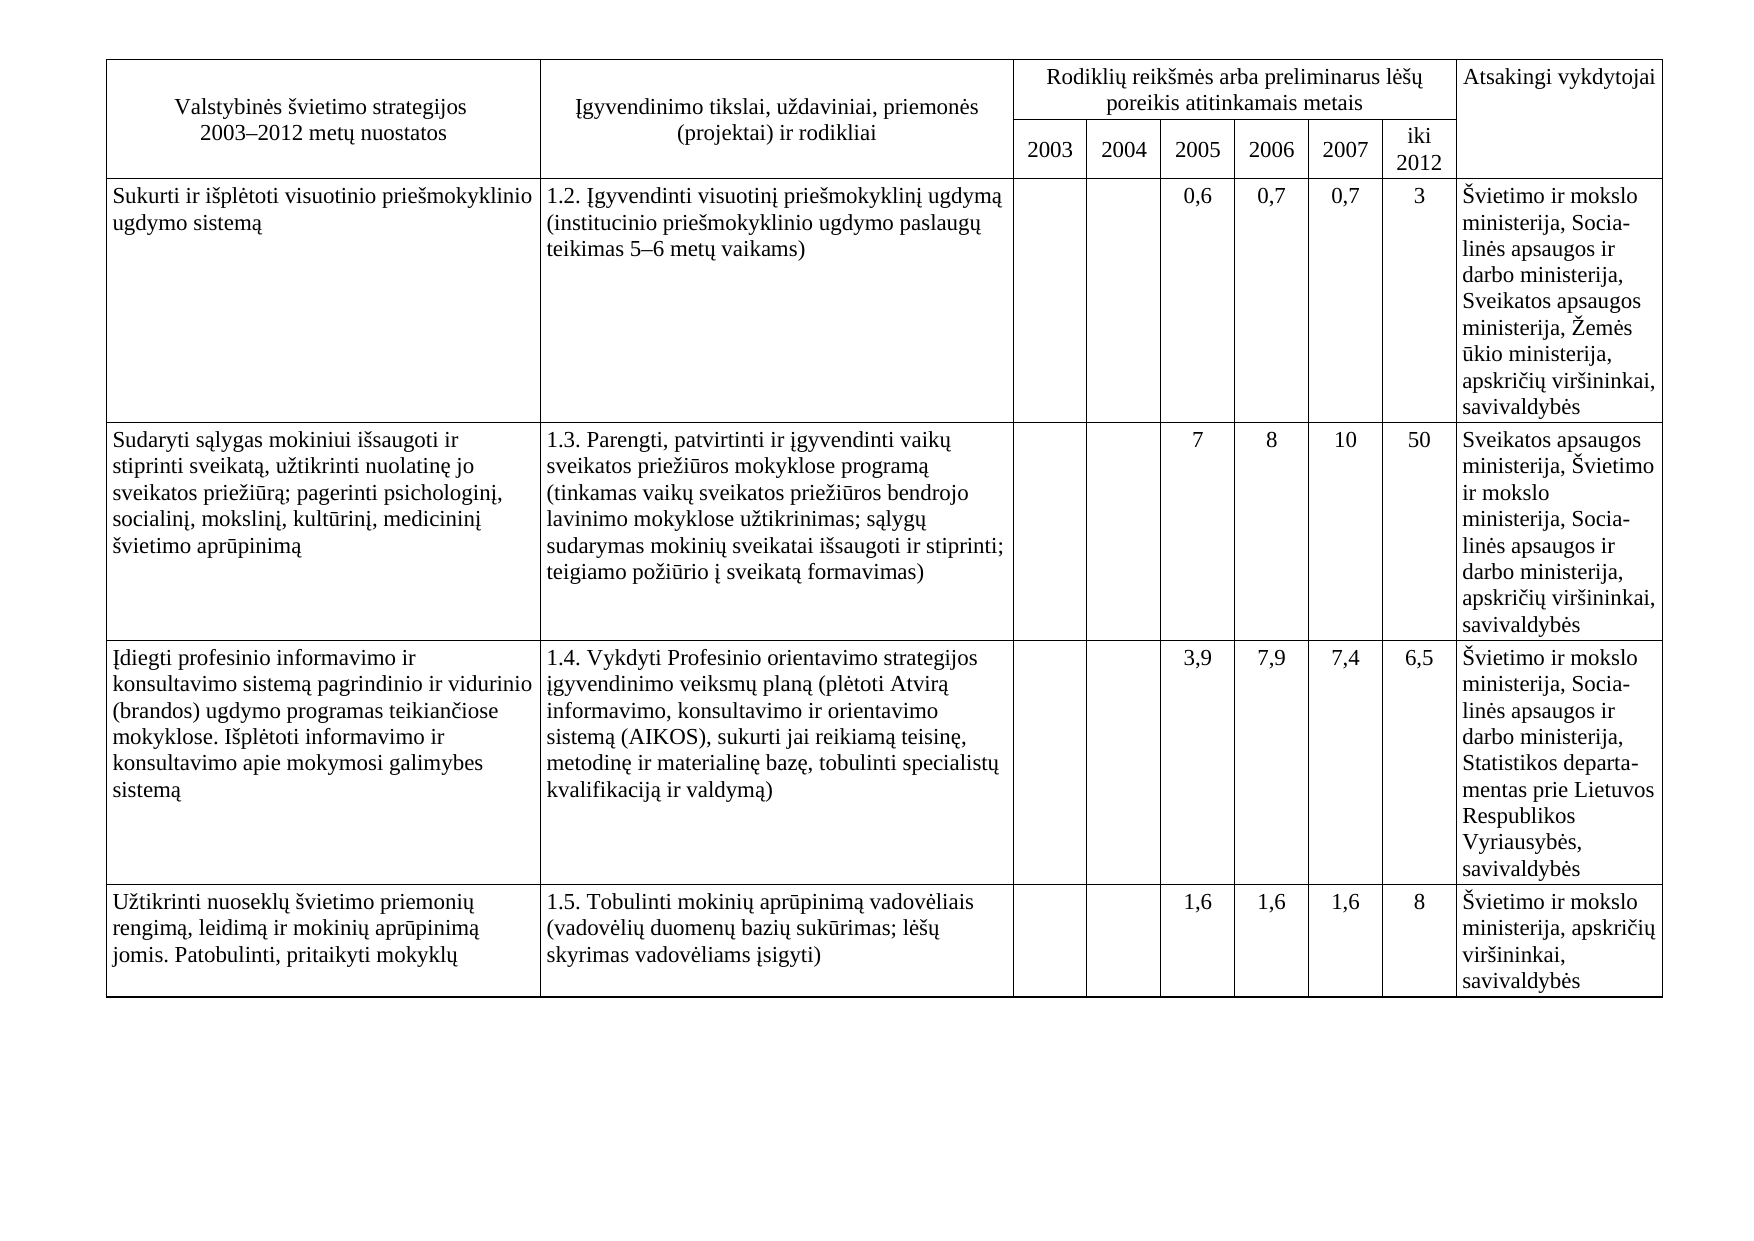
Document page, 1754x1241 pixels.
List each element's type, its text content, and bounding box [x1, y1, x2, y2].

table_header Atsakingi vykdytojai [1457, 60, 1662, 178]
table_header Valstybinės švietimo strategijos 2003–2012 metų nuostatos [107, 60, 540, 178]
table_cell iki 2012 [1383, 120, 1456, 178]
table_cell 1.3. Parengti, patvirtinti ir įgyvendinti vaikų sveikatos priežiūros mokyklose programą (tinkamas vaikų sveikatos priežiūros bendrojo lavinimo mokyklose užtikrinimas; sąlygų sudarymas mokinių sveikatai išsaugoti ir stiprinti; teigiamo požiūrio į sveikatą formavimas) [541, 423, 1013, 640]
table_cell Užtikrinti nuoseklų švietimo priemonių rengimą, leidimą ir mokinių aprūpinimą jomis. Patobulinti, pritaikyti mokyklų [107, 885, 540, 996]
table_cell 6,5 [1383, 641, 1456, 884]
table_cell Sukurti ir išplėtoti visuotinio priešmokyklinio ugdymo sistemą [107, 179, 540, 422]
table_cell 0,6 [1161, 179, 1234, 422]
table_cell Sveikatos apsau­gos ministerija, Švietimo ir mokslo ministerija, Socia­linės apsaugos ir darbo ministerija, apskričių viršinin­kai, savivaldybės [1457, 423, 1662, 640]
table_cell [1014, 179, 1086, 422]
table_cell 2005 [1161, 120, 1234, 178]
table_cell 1,6 [1161, 885, 1234, 996]
table_cell 2004 [1087, 120, 1160, 178]
table_cell 1.4. Vykdyti Profesinio orientavimo strategijos įgyvendinimo veiksmų planą (plėtoti Atvirą informavimo, konsultavimo ir orientavimo sistemą (AIKOS), sukurti jai reikiamą teisinę, metodinę ir materialinę bazę, tobulinti specialistų kvalifikaciją ir valdymą) [541, 641, 1013, 884]
table_cell Švietimo ir mokslo ministerija, Socia­linės apsaugos ir darbo ministerija, Sveikatos apsau­gos ministerija, Žemės ūkio minis­terija, apskričių viršininkai, savivaldybės [1457, 179, 1662, 422]
table_cell 3,9 [1161, 641, 1234, 884]
table_cell 1,6 [1309, 885, 1382, 996]
table_cell [1087, 423, 1160, 640]
table_cell Įdiegti profesinio informavimo ir konsultavimo sistemą pagrindinio ir vidurinio (brandos) ugdymo programas teikiančiose mokyklose. Išplėtoti informavimo ir konsultavimo apie mokymosi galimybes sistemą [107, 641, 540, 884]
table_cell 2006 [1235, 120, 1308, 178]
table_cell [1087, 885, 1160, 996]
table_header Įgyvendinimo tikslai, uždaviniai, priemonės (projektai) ir rodikliai [541, 60, 1013, 178]
table_header Rodiklių reikšmės arba preliminarus lėšų poreikis atitinkamais metais [1014, 60, 1456, 119]
table_cell 0,7 [1235, 179, 1308, 422]
table_cell 8 [1383, 885, 1456, 996]
table_cell 7,4 [1309, 641, 1382, 884]
table_cell 0,7 [1309, 179, 1382, 422]
table_cell Švietimo ir mokslo ministerija, Socia­linės apsaugos ir darbo ministerija, Statistikos departa­mentas prie Lietu­vos Respublikos Vyriausybės, savivaldybės [1457, 641, 1662, 884]
table_cell 8 [1235, 423, 1308, 640]
table_cell 2007 [1309, 120, 1382, 178]
table_cell 3 [1383, 179, 1456, 422]
table_cell [1014, 885, 1086, 996]
table_cell [1087, 179, 1160, 422]
table_cell [1087, 641, 1160, 884]
table_cell 1.5. Tobulinti mokinių aprūpinimą vadovėliais (vadovėlių duomenų bazių sukūrimas; lėšų skyrimas vadovėliams įsigyti) [541, 885, 1013, 996]
table_cell 10 [1309, 423, 1382, 640]
table_cell Sudaryti sąlygas mokiniui išsaugoti ir stiprinti sveikatą, užtikrinti nuolatinę jo sveikatos priežiūrą; pagerinti psichologinį, socialinį, mokslinį, kultūrinį, medicininį švietimo aprūpinimą [107, 423, 540, 640]
table_cell Švietimo ir mokslo ministerija, apskričių viršininkai, savivaldybės [1457, 885, 1662, 996]
table_cell 50 [1383, 423, 1456, 640]
table_cell [1014, 423, 1086, 640]
table_cell 1.2. Įgyvendinti visuotinį priešmokyklinį ugdymą (institucinio priešmokyklinio ugdymo paslaugų teikimas 5–6 metų vaikams) [541, 179, 1013, 422]
table_cell 7 [1161, 423, 1234, 640]
table_cell 1,6 [1235, 885, 1308, 996]
table_cell [1014, 641, 1086, 884]
table_cell 2003 [1014, 120, 1086, 178]
table_cell 7,9 [1235, 641, 1308, 884]
